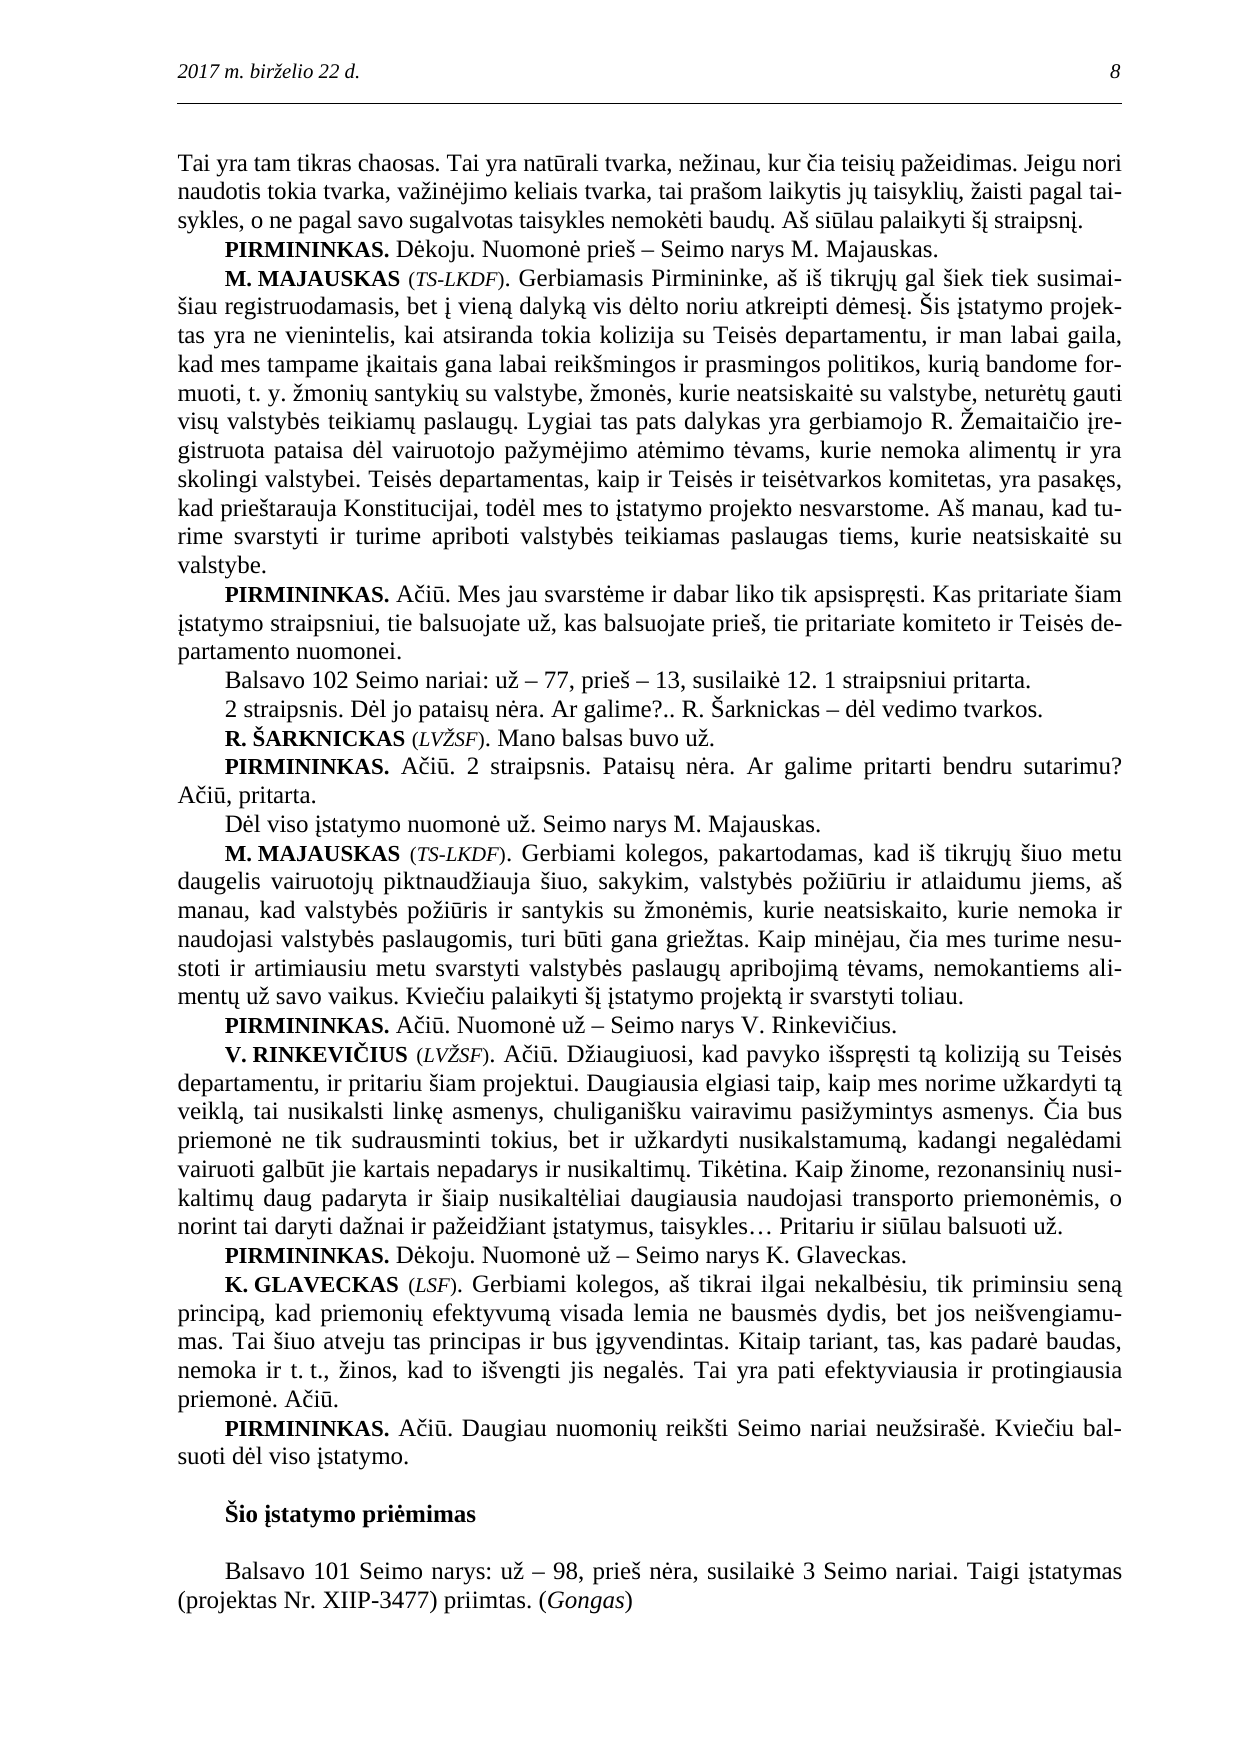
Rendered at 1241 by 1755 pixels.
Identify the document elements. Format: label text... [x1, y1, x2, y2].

text Dėl vi­so įsta­ty­mo nuo­mo­nė už. Sei­mo na­rys M. Ma­jaus­kas. [177, 809, 1122, 838]
text PIRMININKAS. Ačiū. Mes jau svars­tė­me ir da­bar li­ko tik ap­si­spręs­ti. Kas pri­ta­ria­te šiam įsta­ty­mo straips­niui, tie bal­suo­ja­te už, kas bal­suo­ja­te prieš, tie pri­ta­ria­te ko­mi­te­to ir Tei­sės de­par­ta­men­to nuo­mo­nei. [177, 579, 1122, 665]
text M. MAJAUSKAS (TS-LKDF). Ger­bia­ma­sis Pir­mi­nin­ke, aš iš tik­rų­jų gal šiek tiek su­si­mai­šiau re­gist­ruo­da­ma­sis, bet į vie­ną da­ly­ką vis dėl­to no­riu at­kreip­ti dė­me­sį. Šis įsta­ty­mo pro­jek­tas yra ne vie­nin­te­lis, kai at­si­ran­da to­kia ko­li­zi­ja su Tei­sės de­par­ta­men­tu, ir man la­bai gai­la, kad mes tam­pa­me įkai­tais ga­na la­bai reikš­min­gos ir pra­smin­gos po­li­ti­kos, ku­rią ban­do­me for­muo­ti, t. y. žmo­nių san­ty­kių su vals­ty­be, žmo­nės, ku­rie neat­si­skai­tė su vals­ty­be, ne­tu­rė­tų gau­ti vi­sų vals­ty­bės tei­kia­mų pa­slau­gų. Ly­giai tas pats da­ly­kas yra ger­bia­mo­jo R. Že­mai­tai­čio įre­gist­ruo­ta pa­tai­sa dėl vai­ruo­to­jo pa­žy­mė­ji­mo at­ėmi­mo tė­vams, ku­rie ne­mo­ka ali­men­tų ir yra sko­lin­gi vals­ty­bei. Tei­sės de­par­ta­men­tas, kaip ir Tei­sės ir tei­sėt­var­kos ko­mi­te­tas, yra pa­sa­kęs, kad prieš­ta­rau­ja Kon­sti­tu­ci­jai, to­dėl mes to įsta­ty­mo pro­jek­to ne­svars­to­me. Aš ma­nau, kad tu­ri­me svars­ty­ti ir tu­ri­me ap­ri­bo­ti vals­ty­bės tei­kia­mas pa­slau­gas tiems, ku­rie neat­si­skai­tė su vals­ty­be. [177, 263, 1122, 579]
text K. GLAVECKAS (LSF). Ger­bia­mi ko­le­gos, aš tik­rai il­gai ne­kal­bė­siu, tik pri­min­siu se­ną prin­ci­pą, kad prie­mo­nių efek­ty­vu­mą vi­sa­da le­mia ne baus­mės dy­dis, bet jos ne­iš­ven­gia­mu­mas. Tai šiuo at­ve­ju tas prin­ci­pas ir bus įgy­ven­din­tas. Ki­taip ta­riant, tas, kas pa­da­rė bau­das, ne­mo­ka ir t. t., ži­nos, kad to iš­veng­ti jis ne­ga­lės. Tai yra pa­ti efek­ty­viau­sia ir pro­tin­giau­sia prie­mo­nė. Ačiū. [177, 1269, 1122, 1413]
text V. RINKEVIČIUS (LVŽSF). Ačiū. Džiau­giuo­si, kad pa­vy­ko iš­spręs­ti tą ko­li­zi­ją su Tei­sės de­par­ta­men­tu, ir pri­ta­riu šiam pro­jek­tui. Dau­giau­sia el­gia­si taip, kaip mes no­ri­me už­kar­dy­ti tą veik­lą, tai nu­si­kals­ti lin­kę as­me­nys, chu­li­ga­niš­ku vai­ra­vi­mu pa­si­žy­min­tys as­me­nys. Čia bus prie­mo­nė ne tik su­draus­min­ti to­kius, bet ir už­kar­dy­ti nu­si­kals­ta­mu­mą, ka­dan­gi ne­ga­lė­da­mi vai­ruo­ti gal­būt jie kar­tais ne­pa­da­rys ir nu­si­kal­ti­mų. Ti­kė­ti­na. Kaip ži­no­me, re­zo­nan­si­nių nu­si­kal­ti­mų daug pa­da­ry­ta ir šiaip nu­si­kal­tė­liai dau­giau­sia nau­do­ja­si trans­por­to prie­mo­nė­mis, o no­rint tai da­ry­ti daž­nai ir pa­žei­džiant įsta­ty­mus, tai­syk­les… Pri­ta­riu ir siū­lau bal­suo­ti už. [177, 1039, 1122, 1240]
text Bal­sa­vo 101 Sei­mo na­rys: už – 98, prieš nė­ra, su­si­lai­kė 3 Sei­mo na­riai. Tai­gi įsta­ty­mas (pro­jek­tas Nr. XIIP-3477) pri­im­tas. (Gon­gas) [177, 1556, 1122, 1614]
text Tai yra tam tik­ras cha­o­sas. Tai yra na­tū­ra­li tvar­ka, ne­ži­nau, kur čia tei­sių pa­žei­di­mas. Jei­gu no­ri nau­do­tis to­kia tvar­ka, va­ži­nė­ji­mo ke­liais tvar­ka, tai pra­šom lai­ky­tis jų tai­syk­lių, žais­ti pa­gal tai­syk­les, o ne pa­gal sa­vo su­gal­vo­tas tai­syk­les ne­mo­kė­ti bau­dų. Aš siū­lau pa­lai­ky­ti šį straips­nį. [177, 148, 1122, 234]
text Šio įsta­ty­mo pri­ėmi­mas [177, 1499, 1122, 1528]
text 2 straips­nis. Dėl jo pa­tai­sų nė­ra. Ar ga­li­me?.. R. Šar­knic­kas – dėl ve­di­mo tvar­kos. [177, 694, 1122, 723]
text PIRMININKAS. Ačiū. Nuo­mo­nė už – Sei­mo na­rys V. Rin­ke­vi­čius. [177, 1010, 1122, 1039]
text PIRMININKAS. Dė­ko­ju. Nuo­mo­nė prieš – Sei­mo na­rys M. Ma­jaus­kas. [177, 234, 1122, 263]
text M. MAJAUSKAS (TS-LKDF). Ger­bia­mi ko­le­gos, pa­kar­to­da­mas, kad iš tik­rų­jų šiuo me­tu dau­ge­lis vai­ruo­to­jų pik­tnau­džiau­ja šiuo, sa­ky­kim, vals­ty­bės po­žiū­riu ir at­lai­du­mu jiems, aš ma­nau, kad vals­ty­bės po­žiū­ris ir san­ty­kis su žmo­nė­mis, ku­rie neat­si­skai­to, ku­rie ne­mo­ka ir nau­do­ja­si vals­ty­bės pa­slau­go­mis, tu­ri bū­ti ga­na griež­tas. Kaip mi­nė­jau, čia mes tu­ri­me ne­su­sto­ti ir ar­ti­miau­siu me­tu svars­ty­ti vals­ty­bės pa­slau­gų ap­ri­bo­ji­mą tė­vams, ne­mo­kan­tiems ali­men­tų už sa­vo vai­kus. Kvie­čiu pa­lai­ky­ti šį įsta­ty­mo pro­jek­tą ir svars­ty­ti to­liau. [177, 838, 1122, 1010]
text PIRMININKAS. Dė­ko­ju. Nuo­mo­nė už – Sei­mo na­rys K. Gla­vec­kas. [177, 1240, 1122, 1269]
text PIRMININKAS. Ačiū. 2 straips­nis. Pa­tai­sų nė­ra. Ar ga­li­me pri­tar­ti ben­dru su­ta­ri­mu? Ačiū, pri­tar­ta. [177, 751, 1122, 809]
text R. ŠARKNICKAS (LVŽSF). Ma­no bal­sas bu­vo už. [177, 723, 1122, 751]
text Bal­sa­vo 102 Sei­mo na­riai: už – 77, prieš – 13, su­si­lai­kė 12. 1 straips­niui pri­tar­ta. [177, 665, 1122, 694]
text PIRMININKAS. Ačiū. Dau­giau nuo­mo­nių reikš­ti Sei­mo na­riai ne­už­si­ra­šė. Kvie­čiu bal­suo­ti dėl vi­so įsta­ty­mo. [177, 1413, 1122, 1470]
